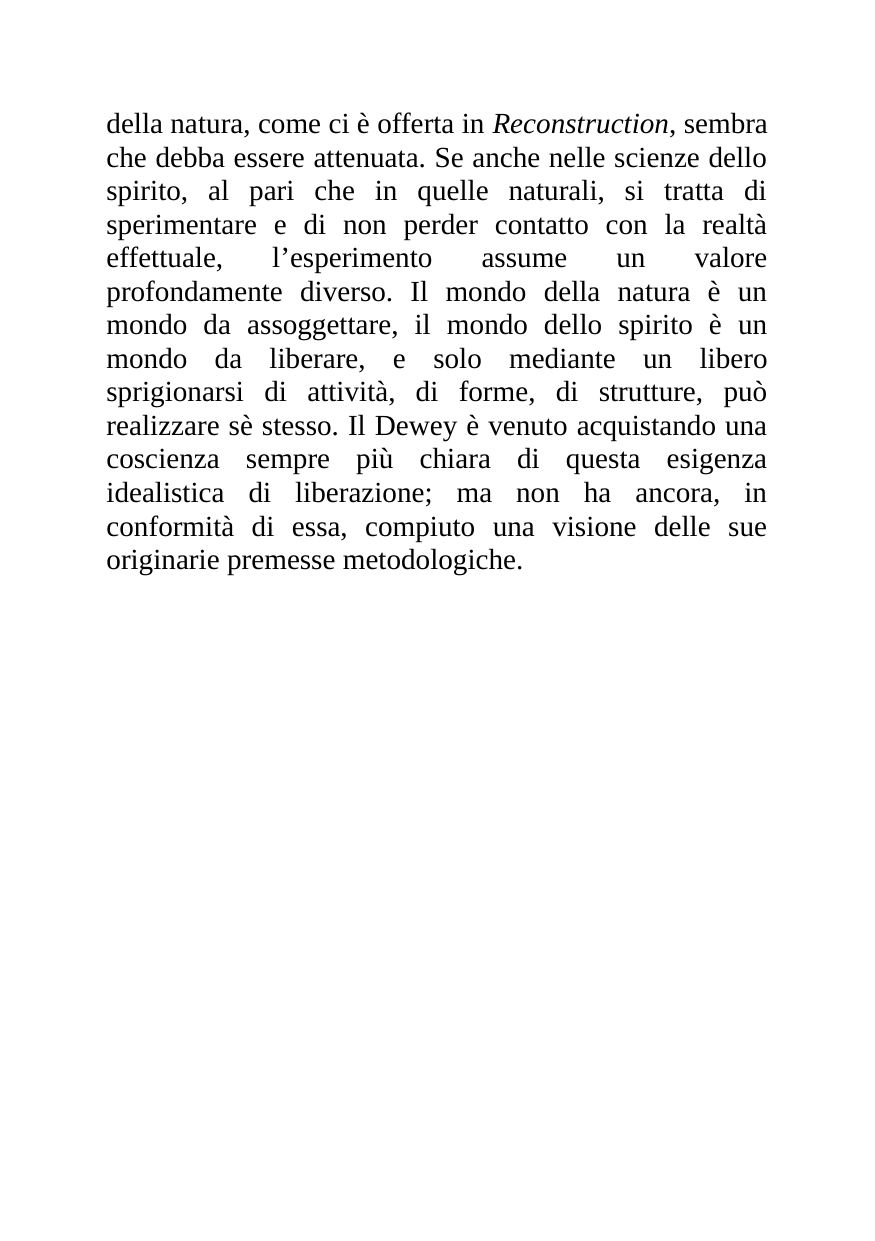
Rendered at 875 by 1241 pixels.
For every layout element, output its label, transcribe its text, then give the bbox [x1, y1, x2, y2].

text della natura, come ci è offerta in Reconstruction, sembra che debba essere attenuata. Se anche nelle scienze dello spirito, al pari che in quelle naturali, si tratta di sperimentare e di non perder contatto con la realtà effettuale, l’esperimento assume un valore profondamente diverso. Il mondo della natura è un mondo da assoggettare, il mondo dello spirito è un mondo da liberare, e solo mediante un libero sprigionarsi di attività, di forme, di strutture, può realizzare sè stesso. Il Dewey è venuto acquistando una coscienza sempre più chiara di questa esigenza idealistica di liberazione; ma non ha ancora, in conformità di essa, compiuto una visione delle sue originarie premesse metodologiche. [106, 106, 768, 576]
